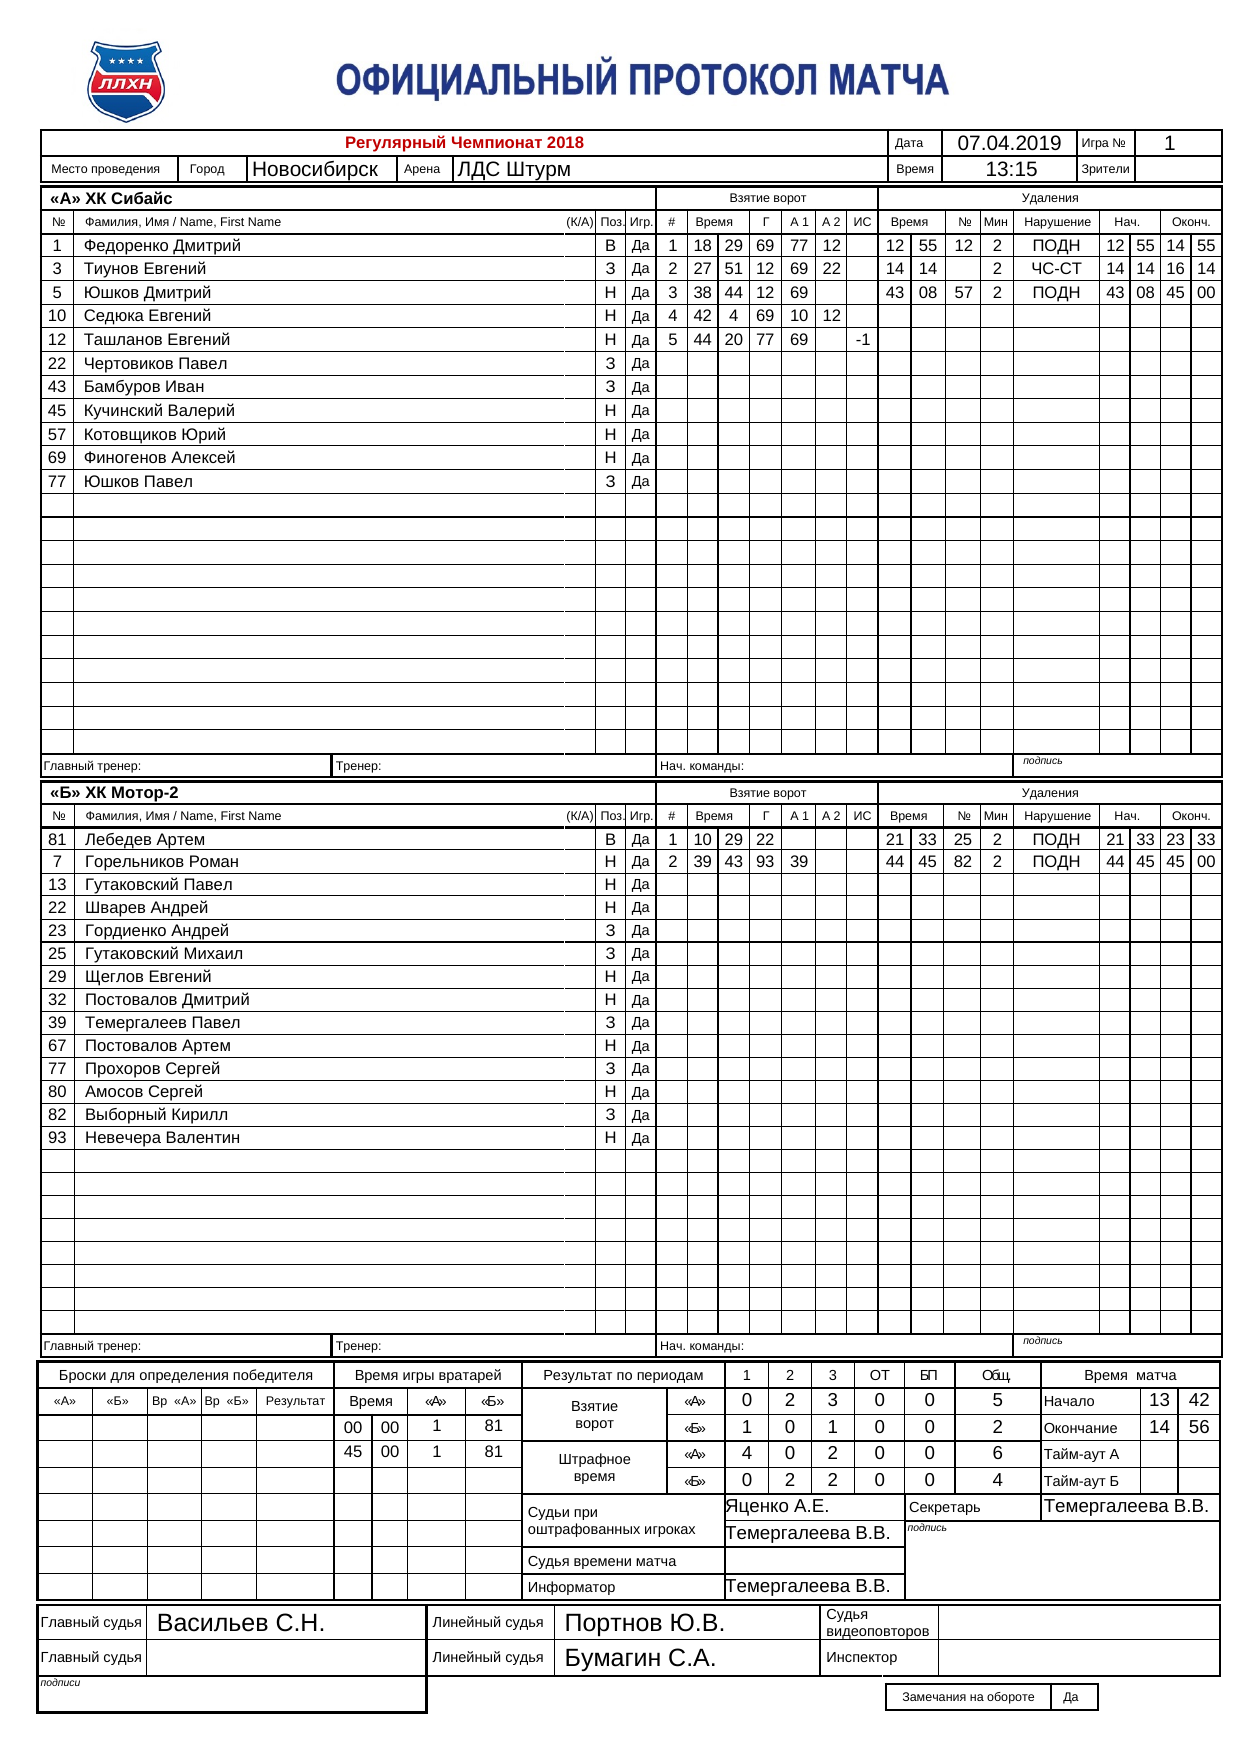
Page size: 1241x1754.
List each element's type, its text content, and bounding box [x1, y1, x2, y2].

table_cell [1100, 683, 1129, 706]
table_cell [782, 541, 815, 564]
table_cell [750, 1035, 781, 1057]
table_cell [946, 588, 980, 611]
table_cell [944, 1012, 980, 1033]
table_cell 29 [719, 235, 749, 256]
table_cell [74, 683, 564, 706]
table_cell [39, 1574, 92, 1599]
table_cell [1014, 376, 1099, 398]
table_cell 55 [1131, 235, 1160, 256]
table_cell Невечера Валентин [75, 1127, 564, 1149]
table_cell [1014, 1311, 1099, 1333]
table_cell [257, 1468, 333, 1493]
table_cell [688, 1058, 717, 1079]
table_cell [1014, 943, 1099, 964]
table_cell [946, 470, 980, 493]
table_cell [879, 636, 910, 658]
table_cell [750, 874, 781, 895]
table_cell [596, 612, 625, 634]
table_cell 3 [42, 257, 73, 280]
table_cell [847, 1127, 877, 1149]
table_cell Г [750, 805, 781, 826]
table_cell [719, 446, 749, 469]
table_cell [257, 1574, 333, 1599]
table_cell [1161, 896, 1190, 918]
table_cell [944, 989, 980, 1011]
table_cell [1100, 305, 1129, 327]
table_cell [1131, 659, 1160, 682]
table_cell [1100, 920, 1129, 941]
table_cell В [596, 829, 625, 849]
table_cell [981, 920, 1013, 941]
table_cell [912, 612, 945, 634]
table_cell [74, 588, 564, 611]
table_cell Яценко А.Е. [726, 1495, 904, 1520]
table_cell Да [626, 423, 655, 445]
table_cell [879, 1012, 910, 1033]
table_cell [847, 446, 877, 469]
table_cell Штрафное время [523, 1442, 666, 1493]
table_cell [408, 1468, 465, 1493]
table_cell [626, 707, 655, 729]
table_cell [688, 518, 717, 540]
table_cell [565, 966, 595, 987]
table_cell [750, 1311, 781, 1333]
table_cell 39 [782, 850, 815, 872]
table_cell [981, 1035, 1013, 1057]
table_cell [912, 399, 945, 422]
table_cell 14 [912, 257, 945, 280]
table_cell [1100, 1196, 1129, 1218]
table_cell [1131, 966, 1160, 987]
table_cell [373, 1494, 407, 1520]
table_header Взятие ворот [657, 188, 877, 209]
table_header Броски для определения победителя [39, 1363, 333, 1387]
table_cell [946, 565, 980, 587]
table_cell 14 [1192, 257, 1221, 280]
table_cell З [596, 1104, 625, 1126]
table_cell [1014, 588, 1099, 611]
table_cell [939, 1606, 1219, 1639]
table_cell 5 [956, 1389, 1040, 1413]
table_cell [148, 1547, 201, 1573]
table_cell 77 [782, 235, 815, 256]
table_cell [1136, 157, 1221, 181]
table_cell [75, 1311, 564, 1333]
table_cell [1192, 376, 1221, 398]
table_cell [1014, 399, 1099, 422]
table_cell [657, 1219, 687, 1241]
table_cell [1014, 1104, 1099, 1126]
table_cell [1161, 399, 1190, 422]
table_cell [946, 376, 980, 398]
table_cell [981, 1081, 1013, 1103]
table_cell [847, 352, 877, 374]
table_cell Бамбуров Иван [74, 376, 564, 398]
table_cell [879, 1311, 910, 1333]
table_cell [74, 494, 564, 516]
table_cell [202, 1468, 256, 1493]
table_cell [1014, 328, 1099, 351]
table_cell 43 [42, 376, 73, 398]
table_cell 2 [956, 1415, 1040, 1440]
table_cell [946, 659, 980, 682]
table_cell [373, 1574, 407, 1599]
table_cell 1 [408, 1441, 465, 1467]
table_cell [565, 399, 595, 422]
table_cell [816, 1035, 846, 1057]
table_cell [879, 1081, 910, 1103]
table_cell [719, 1288, 749, 1310]
table_cell 22 [42, 896, 74, 918]
table_cell [879, 305, 910, 327]
table_cell [657, 1265, 687, 1287]
table_cell [912, 328, 945, 351]
table_cell 33 [1131, 829, 1160, 849]
table_cell [1100, 1058, 1129, 1079]
table_cell [1179, 1441, 1219, 1467]
table_cell [1131, 730, 1160, 753]
table_cell [657, 612, 687, 634]
table_cell [912, 565, 945, 587]
table_cell [847, 659, 877, 682]
table_cell [1161, 730, 1190, 753]
table_cell [202, 1441, 256, 1467]
table_cell Оконч. [1161, 211, 1221, 233]
table_cell [1192, 470, 1221, 493]
table_cell [816, 829, 846, 849]
table_cell [912, 518, 945, 540]
table_cell [750, 1058, 781, 1079]
table_cell [1014, 1150, 1099, 1172]
table_cell [782, 896, 815, 918]
table_cell [981, 1127, 1013, 1149]
table_cell 44 [1100, 850, 1129, 872]
table_cell 0 [855, 1389, 904, 1413]
table_cell З [596, 376, 625, 398]
table_header Взятие ворот [657, 783, 877, 803]
table_cell [74, 659, 564, 682]
table_cell Оконч. [1161, 805, 1221, 826]
table_cell [782, 730, 815, 753]
table_cell 00 [1192, 281, 1221, 303]
table_cell [750, 1173, 781, 1195]
table_cell [565, 470, 595, 493]
table_cell 57 [946, 281, 980, 303]
table_cell [719, 399, 749, 422]
table_cell 32 [42, 989, 74, 1011]
table_cell [1100, 1012, 1129, 1033]
table_cell 38 [688, 281, 717, 303]
table_cell 14 [1161, 235, 1190, 256]
table_cell [719, 683, 749, 706]
table_cell [816, 352, 846, 374]
table_cell [688, 1196, 717, 1218]
table_header Время игры вратарей [335, 1363, 521, 1387]
table_cell [202, 1574, 256, 1599]
table_cell Н [596, 423, 625, 445]
table_cell [879, 659, 910, 682]
table_cell [657, 565, 687, 587]
table_cell 08 [912, 281, 945, 303]
table_cell Портнов Ю.В. [555, 1606, 819, 1639]
table_cell [912, 1265, 943, 1287]
table_cell [1131, 920, 1160, 941]
table_cell [626, 518, 655, 540]
table_cell [1192, 1265, 1221, 1287]
table_cell [1131, 1242, 1160, 1264]
table_cell [1161, 1219, 1190, 1241]
table_cell [565, 281, 595, 303]
table_cell [93, 1468, 147, 1493]
table_cell Время [879, 805, 943, 826]
table_cell [912, 874, 943, 895]
table_cell 4 [726, 1442, 768, 1467]
table_cell 44 [879, 850, 910, 872]
table_cell Время [889, 157, 941, 181]
table_cell [816, 730, 846, 753]
table_cell [688, 494, 717, 516]
table_cell [847, 1219, 877, 1241]
table_cell [1014, 494, 1099, 516]
table_cell [74, 541, 564, 564]
table_cell [944, 1127, 980, 1149]
table_cell [981, 1058, 1013, 1079]
table_cell [257, 1521, 333, 1546]
table_cell [657, 1012, 687, 1033]
table_cell [1014, 565, 1099, 587]
table_cell [719, 943, 749, 964]
table_cell Щеглов Евгений [75, 966, 564, 987]
table_cell [750, 1196, 781, 1218]
table_cell Да [626, 328, 655, 351]
table_cell 2 [981, 257, 1013, 280]
table_cell 08 [1131, 281, 1160, 303]
table_cell Н [596, 446, 625, 469]
table_cell [565, 518, 595, 540]
table_cell [657, 1150, 687, 1172]
table_cell [816, 1242, 846, 1264]
table_cell 12 [750, 281, 781, 303]
table_cell [946, 305, 980, 327]
table_cell [946, 257, 980, 280]
table_cell Судья времени матча [523, 1548, 724, 1573]
table_cell [335, 1574, 371, 1599]
table_cell [719, 1196, 749, 1218]
table_cell [981, 1219, 1013, 1241]
table_cell [148, 1468, 201, 1493]
table_cell [912, 470, 945, 493]
table_cell «А» [39, 1389, 92, 1413]
table_cell [847, 1081, 877, 1103]
table_cell [1014, 612, 1099, 634]
table_cell [657, 707, 687, 729]
table_cell [782, 1219, 815, 1241]
table_cell [626, 1173, 655, 1195]
table_cell [688, 659, 717, 682]
table_cell [688, 896, 717, 918]
table_cell Да [626, 1127, 655, 1149]
table_cell [816, 1219, 846, 1241]
table_cell 1 [408, 1416, 465, 1440]
table_cell [565, 376, 595, 398]
table_cell А 1 [782, 211, 815, 233]
table_cell [847, 235, 877, 256]
table_cell 42 [1179, 1389, 1219, 1413]
table_cell Главный судья [39, 1640, 146, 1675]
table_cell [981, 966, 1013, 987]
table_cell [42, 1242, 74, 1264]
table_cell Да [626, 850, 655, 872]
table_cell [657, 494, 687, 516]
table_cell № [42, 211, 73, 233]
table_cell 33 [1192, 829, 1221, 849]
table_cell [657, 1081, 687, 1103]
table_cell 13:15 [943, 157, 1076, 181]
table_cell 21 [1100, 829, 1129, 849]
table_cell [1192, 1196, 1221, 1218]
table_cell [1100, 874, 1129, 895]
table_cell [816, 541, 846, 564]
table_header Да [1052, 1685, 1097, 1709]
table_cell [782, 966, 815, 987]
table_cell [1100, 730, 1129, 753]
table_cell [1131, 494, 1160, 516]
table_cell [981, 989, 1013, 1011]
table_cell [1192, 588, 1221, 611]
table_cell [912, 730, 945, 753]
table_cell [1192, 1311, 1221, 1333]
table_cell 3 [812, 1389, 854, 1413]
table_cell [596, 683, 625, 706]
table_cell [75, 1173, 564, 1195]
table_cell [847, 989, 877, 1011]
table_cell [74, 518, 564, 540]
table_cell [657, 1242, 687, 1264]
table_cell Тренер: [333, 1335, 655, 1356]
table_cell [1131, 1196, 1160, 1218]
table_cell Постовалов Дмитрий [75, 989, 564, 1011]
table_cell 39 [688, 850, 717, 872]
table_cell [1161, 920, 1190, 941]
table_cell 45 [1161, 850, 1190, 872]
table_cell [657, 989, 687, 1011]
table_cell Нач. [1100, 805, 1160, 826]
table_cell 1 [812, 1415, 854, 1440]
table_cell 12 [42, 328, 73, 351]
table_cell Время [335, 1389, 407, 1413]
table_cell [750, 588, 781, 611]
table_cell [1192, 989, 1221, 1011]
table_cell [373, 1521, 407, 1546]
table_cell 81 [466, 1416, 521, 1440]
table_cell [879, 1219, 910, 1241]
table_cell [750, 707, 781, 729]
table_cell [74, 707, 564, 729]
table_cell [782, 1265, 815, 1287]
table_header Дата [889, 131, 941, 155]
table_cell [816, 470, 846, 493]
table_cell [981, 636, 1013, 658]
table_cell [981, 943, 1013, 964]
table_cell [148, 1494, 201, 1520]
table_cell «Б» [93, 1389, 147, 1413]
table_cell [75, 1150, 564, 1172]
table_cell Результат [257, 1389, 333, 1413]
table_cell 1 [42, 235, 73, 256]
table_cell 45 [335, 1441, 371, 1467]
table_cell [879, 399, 910, 422]
table_cell [719, 659, 749, 682]
table_cell [1014, 518, 1099, 540]
table_cell Юшков Павел [74, 470, 564, 493]
table_cell [626, 636, 655, 658]
table_cell [1131, 328, 1160, 351]
table_cell [782, 659, 815, 682]
table_cell [657, 966, 687, 987]
table_cell [981, 1242, 1013, 1264]
table_cell 1 [657, 235, 687, 256]
table_cell [1192, 659, 1221, 682]
table_cell [1131, 446, 1160, 469]
table_cell 42 [688, 305, 717, 327]
table_cell [39, 1468, 92, 1493]
table_cell 6 [956, 1442, 1040, 1467]
table_cell [719, 1012, 749, 1033]
table_cell [1100, 1265, 1129, 1287]
table_cell [42, 518, 73, 540]
table_cell Н [596, 1127, 625, 1149]
table_cell [93, 1441, 147, 1467]
table_cell [565, 1219, 595, 1241]
table_header Замечания на обороте [887, 1685, 1050, 1709]
table_cell [912, 1081, 943, 1103]
table_cell 67 [42, 1035, 74, 1057]
table_cell 0 [905, 1468, 954, 1493]
table_cell [1192, 1104, 1221, 1126]
table_cell [847, 281, 877, 303]
table_cell [1192, 423, 1221, 445]
table_header 07.04.2019 [943, 131, 1076, 155]
table_cell [847, 1012, 877, 1033]
table_cell 69 [750, 305, 781, 327]
table_cell [782, 1242, 815, 1264]
table_cell [944, 1219, 980, 1241]
table_cell Чертовиков Павел [74, 352, 564, 374]
table_cell [657, 1035, 687, 1057]
table_cell [1161, 1242, 1190, 1264]
table_cell [1161, 1127, 1190, 1149]
table_cell [981, 1104, 1013, 1126]
table_cell [912, 1173, 943, 1195]
table_cell 93 [42, 1127, 74, 1149]
table_cell Линейный судья [428, 1606, 554, 1639]
table_cell [912, 376, 945, 398]
table_cell Да [626, 943, 655, 964]
table_cell Горельников Роман [75, 850, 564, 872]
table_cell 80 [42, 1081, 74, 1103]
table_cell 77 [42, 1058, 74, 1079]
table_cell [847, 896, 877, 918]
table_cell З [596, 1058, 625, 1079]
table_cell [719, 565, 749, 587]
table_cell [1161, 966, 1190, 987]
table_cell [750, 470, 781, 493]
table_cell [1192, 1219, 1221, 1241]
table_cell [75, 1196, 564, 1218]
table_cell [565, 1311, 595, 1333]
table_cell [565, 829, 595, 849]
table_cell [719, 1035, 749, 1057]
table_cell Гутаковский Павел [75, 874, 564, 895]
table_cell [1161, 494, 1190, 516]
table_cell [750, 565, 781, 587]
table_cell [596, 1219, 625, 1241]
table_cell Гордиенко Андрей [75, 920, 564, 941]
table_cell [912, 943, 943, 964]
table_cell Да [626, 896, 655, 918]
table_cell [1014, 683, 1099, 706]
table_cell [688, 1012, 717, 1033]
table_cell 93 [750, 850, 781, 872]
table_cell 3 [657, 281, 687, 303]
table_cell [816, 1288, 846, 1310]
table_cell [816, 707, 846, 729]
table_cell [981, 896, 1013, 918]
table_cell [688, 1081, 717, 1103]
table_cell [782, 1173, 815, 1195]
table_cell [565, 683, 595, 706]
table_cell [981, 446, 1013, 469]
table_cell [148, 1416, 201, 1440]
table_cell Время [688, 805, 749, 826]
table_cell [1014, 305, 1099, 327]
table_cell 45 [1131, 850, 1160, 872]
table_cell 39 [42, 1012, 74, 1033]
table_cell [202, 1547, 256, 1573]
table_cell [565, 541, 595, 564]
table_cell [782, 1196, 815, 1218]
table_cell [1100, 966, 1129, 987]
table_cell [42, 636, 73, 658]
table_cell 10 [782, 305, 815, 327]
table_cell [1100, 943, 1129, 964]
table_cell 0 [726, 1468, 768, 1493]
picture [5, 28, 1179, 129]
table_cell [657, 1104, 687, 1126]
table_cell [782, 588, 815, 611]
table_cell Да [626, 829, 655, 849]
table_cell [428, 1677, 882, 1711]
table_cell Прохоров Сергей [75, 1058, 564, 1079]
table_cell [626, 588, 655, 611]
table_cell [1014, 1242, 1099, 1264]
table_cell [1100, 328, 1129, 351]
table_cell [883, 1677, 1220, 1681]
table_cell [42, 730, 73, 753]
table_cell [1161, 1081, 1190, 1103]
table_cell [1100, 376, 1129, 398]
table_cell [944, 920, 980, 941]
table_cell 25 [42, 943, 74, 964]
table_cell [944, 1081, 980, 1103]
table_cell [1192, 707, 1221, 729]
table_cell [750, 1288, 781, 1310]
table_cell [657, 659, 687, 682]
table_cell [657, 588, 687, 611]
table_cell [75, 1242, 564, 1264]
table_cell [596, 1265, 625, 1287]
table_cell № [946, 211, 980, 233]
table_cell [565, 1150, 595, 1172]
table_cell [879, 1288, 910, 1310]
table_cell [1100, 1288, 1129, 1310]
table_cell [1192, 565, 1221, 587]
table_cell [1161, 943, 1190, 964]
table_cell [42, 1173, 74, 1195]
table_header «Б» ХК Мотор-2 [42, 783, 655, 803]
table_cell [1161, 1104, 1190, 1126]
table_cell [626, 683, 655, 706]
table_cell [1014, 920, 1099, 941]
table_cell [981, 1265, 1013, 1287]
table_cell [1192, 352, 1221, 374]
table_cell [1161, 636, 1190, 658]
table_cell [565, 659, 595, 682]
table_cell [782, 920, 815, 941]
table_cell [719, 730, 749, 753]
table_cell [912, 1058, 943, 1079]
table_cell Вр «Б» [202, 1389, 256, 1413]
table_cell 14 [1100, 257, 1129, 280]
table_cell [719, 1265, 749, 1287]
table_cell 82 [944, 850, 980, 872]
table_cell [1131, 305, 1160, 327]
table_cell [1131, 1265, 1160, 1287]
table_cell З [596, 352, 625, 374]
table_cell [257, 1494, 333, 1520]
table_cell [202, 1521, 256, 1546]
table_cell [1141, 1441, 1177, 1467]
table_cell [816, 636, 846, 658]
table_cell [879, 966, 910, 987]
table_cell [93, 1521, 147, 1546]
table_cell [688, 1150, 717, 1172]
table_cell З [596, 943, 625, 964]
table_cell [565, 707, 595, 729]
table_cell [847, 1035, 877, 1057]
table_cell Город [179, 157, 246, 181]
table_cell [1131, 541, 1160, 564]
table_cell [1100, 423, 1129, 445]
table_cell [879, 1173, 910, 1195]
table_cell [42, 1265, 74, 1287]
table_cell 43 [879, 281, 910, 303]
table_cell [1014, 1219, 1099, 1241]
table_cell [565, 257, 595, 280]
table_cell [1161, 565, 1190, 587]
table_cell [1131, 376, 1160, 398]
table_cell [257, 1416, 333, 1440]
table_cell [912, 1288, 943, 1310]
table_cell [1161, 612, 1190, 634]
table_cell [981, 612, 1013, 634]
table_cell [565, 1035, 595, 1057]
table_cell [1100, 989, 1129, 1011]
table_cell 12 [1100, 235, 1129, 256]
table_cell [1014, 1265, 1099, 1287]
table_cell [42, 1311, 74, 1333]
table_cell [816, 518, 846, 540]
table_cell [944, 1265, 980, 1287]
table_cell [782, 1012, 815, 1033]
table_cell [944, 1173, 980, 1195]
table_cell [944, 1311, 980, 1333]
table_cell [565, 850, 595, 872]
table_cell [912, 446, 945, 469]
table_cell 29 [719, 829, 749, 849]
table_cell [626, 1150, 655, 1172]
table_cell [466, 1547, 521, 1573]
table_cell [750, 1081, 781, 1103]
table_cell [565, 943, 595, 964]
table_cell [657, 399, 687, 422]
table_cell [847, 966, 877, 987]
table_cell [719, 966, 749, 987]
table_cell [879, 1242, 910, 1264]
table_cell № [944, 805, 980, 826]
table_cell [42, 683, 73, 706]
table_cell [1131, 470, 1160, 493]
table_cell ИС [847, 805, 877, 826]
table_cell 14 [1131, 257, 1160, 280]
table_cell [565, 1104, 595, 1126]
table_cell [782, 376, 815, 398]
table_cell [42, 659, 73, 682]
table_cell [565, 1012, 595, 1033]
table_cell [1161, 352, 1190, 374]
table_cell [148, 1521, 201, 1546]
table_cell [981, 1173, 1013, 1195]
table_cell [847, 565, 877, 587]
table_cell [912, 1104, 943, 1126]
table_cell [750, 896, 781, 918]
table_cell Начало [1042, 1389, 1140, 1413]
table_cell [912, 494, 945, 516]
table_cell [946, 518, 980, 540]
table_cell [1014, 446, 1099, 469]
table_cell [782, 1127, 815, 1149]
table_cell [1014, 730, 1099, 753]
table_header «А» ХК Сибайс [42, 188, 655, 209]
table_cell [726, 1548, 904, 1573]
table_cell 69 [782, 257, 815, 280]
table_cell [719, 1311, 749, 1333]
table_cell 20 [719, 328, 749, 351]
table_cell [879, 1196, 910, 1218]
table_cell [626, 659, 655, 682]
table_cell [750, 518, 781, 540]
table_cell № [42, 805, 74, 826]
table_cell [816, 920, 846, 941]
table_cell [912, 896, 943, 918]
table_cell [657, 683, 687, 706]
table_cell Время [688, 211, 749, 233]
table_cell 2 [812, 1442, 854, 1467]
table_cell Темергалеева В.В. [726, 1575, 904, 1599]
table_cell [879, 1104, 910, 1126]
table_cell [750, 352, 781, 374]
table_cell [626, 612, 655, 634]
table_cell [1131, 1035, 1160, 1057]
table_cell [847, 707, 877, 729]
table_cell [626, 541, 655, 564]
table_cell 27 [688, 257, 717, 280]
table_cell [688, 399, 717, 422]
table_cell [1161, 707, 1190, 729]
table_cell Н [596, 281, 625, 303]
table_cell [719, 494, 749, 516]
table_cell [688, 943, 717, 964]
table_cell [93, 1494, 147, 1520]
table_cell [335, 1494, 371, 1520]
table_cell [626, 1265, 655, 1287]
table_cell [1131, 352, 1160, 374]
table_cell [1131, 1012, 1160, 1033]
table_cell [912, 1219, 943, 1241]
table_cell «Б» [668, 1468, 724, 1493]
table_cell [816, 659, 846, 682]
table_cell [750, 966, 781, 987]
table_cell 0 [726, 1389, 768, 1413]
table_cell 45 [42, 399, 73, 422]
table_cell [565, 1058, 595, 1079]
table_cell Да [626, 352, 655, 374]
table_cell [688, 541, 717, 564]
table_cell Н [596, 1035, 625, 1057]
table_cell [782, 943, 815, 964]
table_cell Тиунов Евгений [74, 257, 564, 280]
table_cell [816, 399, 846, 422]
table_cell [782, 1058, 815, 1079]
table_cell [1192, 541, 1221, 564]
table_cell 69 [750, 235, 781, 256]
table_cell Да [626, 874, 655, 895]
table_cell 0 [905, 1442, 954, 1467]
table_cell [74, 612, 564, 634]
table_cell [466, 1468, 521, 1493]
table_cell [719, 376, 749, 398]
table_cell Темергалеева В.В. [1042, 1495, 1219, 1520]
table_cell [688, 1265, 717, 1287]
table_cell [1131, 518, 1160, 540]
table_cell [688, 989, 717, 1011]
table_cell [981, 352, 1013, 374]
table_cell [816, 1311, 846, 1333]
table_cell [657, 352, 687, 374]
table_cell 22 [750, 829, 781, 849]
table_cell 13 [1141, 1389, 1177, 1413]
table_cell [1100, 470, 1129, 493]
table_cell [657, 943, 687, 964]
table_cell [373, 1547, 407, 1573]
table_cell Игр. [626, 805, 655, 826]
table_cell подписи [39, 1677, 425, 1711]
table_cell Тайм-аут А [1042, 1441, 1140, 1467]
table_cell [847, 376, 877, 398]
table_cell [1014, 896, 1099, 918]
table_cell [879, 446, 910, 469]
table_header Время матча [1042, 1363, 1219, 1387]
table_cell [202, 1494, 256, 1520]
table_cell Н [596, 896, 625, 918]
table_cell [981, 518, 1013, 540]
table_cell 82 [42, 1104, 74, 1126]
table_cell Н [596, 874, 625, 895]
table_cell Г [750, 211, 781, 233]
table_cell Да [626, 470, 655, 493]
table_cell [596, 636, 625, 658]
table_cell [657, 423, 687, 445]
table_cell [816, 565, 846, 587]
table_cell 0 [905, 1415, 954, 1440]
table_cell [1161, 376, 1190, 398]
table_cell 00 [335, 1416, 371, 1440]
table_cell [1131, 874, 1160, 895]
table_cell [719, 1104, 749, 1126]
table_cell 12 [879, 235, 910, 256]
table_cell [719, 1242, 749, 1264]
table_cell [42, 494, 73, 516]
table_cell [1192, 896, 1221, 918]
table_cell Да [626, 446, 655, 469]
table_cell [847, 943, 877, 964]
table_cell [750, 612, 781, 634]
table_cell [944, 1058, 980, 1079]
table_cell [750, 1012, 781, 1033]
table_header 1 [726, 1363, 768, 1387]
table_cell [39, 1547, 92, 1573]
table_cell Арена [398, 157, 452, 181]
table_cell Выборный Кирилл [75, 1104, 564, 1126]
table_cell [879, 328, 910, 351]
table_cell [565, 423, 595, 445]
table_cell [782, 494, 815, 516]
table_cell [596, 541, 625, 564]
table_cell [750, 376, 781, 398]
table_cell [565, 1288, 595, 1310]
table_cell [1192, 612, 1221, 634]
table_cell [93, 1547, 147, 1573]
table_cell [782, 1104, 815, 1126]
table_cell Да [626, 1058, 655, 1079]
table_cell 81 [466, 1441, 521, 1467]
table_cell [688, 1173, 717, 1195]
table_cell Седюка Евгений [74, 305, 564, 327]
table_cell [74, 565, 564, 587]
table_cell [1100, 1219, 1129, 1241]
table_cell [782, 352, 815, 374]
table_cell Судьи при оштрафованных игроках [523, 1495, 724, 1546]
table_cell [946, 636, 980, 658]
table_cell [879, 1127, 910, 1149]
table_cell Да [626, 399, 655, 422]
table_cell [688, 588, 717, 611]
table_cell 0 [855, 1468, 904, 1493]
table_cell 22 [816, 257, 846, 280]
table_cell [782, 829, 815, 849]
table_cell [657, 1288, 687, 1310]
table_cell 2 [981, 235, 1013, 256]
table_cell Нач. команды: [657, 755, 1012, 776]
table_header Игра № [1078, 131, 1134, 155]
table_cell [1192, 683, 1221, 706]
table_cell [1192, 1081, 1221, 1103]
table_cell [257, 1547, 333, 1573]
table_cell [657, 1196, 687, 1218]
table_cell [39, 1441, 92, 1467]
table_cell «А» [408, 1389, 465, 1413]
table_cell [565, 730, 595, 753]
table_cell Мин [981, 211, 1013, 233]
table_cell 12 [750, 257, 781, 280]
table_cell [946, 683, 980, 706]
table_cell [42, 588, 73, 611]
table_cell 1 [726, 1415, 768, 1440]
table_cell [944, 1242, 980, 1264]
table_cell [39, 1494, 92, 1520]
table_cell 33 [912, 829, 943, 849]
table_cell 14 [879, 257, 910, 280]
table_cell [750, 541, 781, 564]
table_cell [408, 1521, 465, 1546]
table_cell [879, 376, 910, 398]
table_cell [719, 1173, 749, 1195]
table_cell [1100, 494, 1129, 516]
table_cell [847, 588, 877, 611]
table_cell «Б » [466, 1389, 521, 1413]
table_cell [1192, 1058, 1221, 1079]
table_cell [981, 659, 1013, 682]
table_cell [782, 399, 815, 422]
table_cell [335, 1547, 371, 1573]
table_cell [688, 352, 717, 374]
table_cell [688, 730, 717, 753]
table_cell [1100, 352, 1129, 374]
table_cell 57 [42, 423, 73, 445]
table_header 3 [812, 1363, 854, 1387]
table_cell З [596, 920, 625, 941]
table_cell [944, 966, 980, 987]
table_header Результат по периодам [523, 1363, 724, 1387]
table_cell [688, 636, 717, 658]
table_cell [408, 1547, 465, 1573]
table_cell 21 [879, 829, 910, 849]
table_cell [816, 281, 846, 303]
table_cell [782, 636, 815, 658]
table_cell [1192, 1035, 1221, 1057]
table_cell З [596, 257, 625, 280]
table_cell [750, 989, 781, 1011]
table_cell [1192, 1288, 1221, 1310]
table_cell Н [596, 1081, 625, 1103]
table_cell Главный тренер: [42, 755, 330, 776]
table_cell Да [626, 966, 655, 987]
table_cell [1192, 730, 1221, 753]
table_cell [1100, 659, 1129, 682]
table_cell [944, 896, 980, 918]
table_cell ПОДН [1014, 829, 1099, 849]
table_cell [1131, 1150, 1160, 1172]
table_cell ПОДН [1014, 850, 1099, 872]
table_cell (К/А) [565, 211, 595, 233]
table_cell Темергалеев Павел [75, 1012, 564, 1033]
table_cell 69 [42, 446, 73, 469]
table_cell [847, 541, 877, 564]
table_cell [782, 518, 815, 540]
table_cell 12 [946, 235, 980, 256]
table_cell [981, 565, 1013, 587]
table_cell [466, 1494, 521, 1520]
table_cell 4 [719, 305, 749, 327]
table_cell 1 [657, 829, 687, 849]
table_cell [879, 565, 910, 587]
table_cell [879, 1265, 910, 1287]
table_cell [1192, 518, 1221, 540]
table_cell 56 [1179, 1415, 1219, 1440]
table_cell 18 [688, 235, 717, 256]
table_cell Ташланов Евгений [74, 328, 564, 351]
table_cell [912, 1196, 943, 1218]
table_cell [565, 1196, 595, 1218]
table_cell [596, 707, 625, 729]
table_cell Нарушение [1014, 211, 1099, 233]
table_cell Секретарь [906, 1495, 1040, 1520]
table_cell [816, 1150, 846, 1172]
table_cell [1100, 446, 1129, 469]
table_cell [1192, 494, 1221, 516]
table_cell [946, 352, 980, 374]
table_cell Да [626, 1104, 655, 1126]
table_cell [75, 1219, 564, 1241]
table_cell Да [626, 257, 655, 280]
table_cell [719, 636, 749, 658]
table_cell [847, 1242, 877, 1264]
table_cell 4 [657, 305, 687, 327]
table_cell [981, 588, 1013, 611]
table_cell [1100, 612, 1129, 634]
table_cell [750, 636, 781, 658]
table_cell «Б» [668, 1415, 724, 1440]
table_cell [946, 541, 980, 564]
table_cell 12 [816, 235, 846, 256]
table_cell [565, 874, 595, 895]
table_cell [719, 541, 749, 564]
table_cell [257, 1441, 333, 1467]
table_cell Да [626, 1035, 655, 1057]
table_cell [879, 943, 910, 964]
table_cell ПОДН [1014, 235, 1099, 256]
table_cell (К/А) [565, 805, 595, 826]
table_cell [565, 352, 595, 374]
table_cell [719, 588, 749, 611]
table_cell [1014, 1035, 1099, 1057]
table_cell [1014, 1288, 1099, 1310]
table_cell [1014, 1196, 1099, 1218]
table_cell -1 [847, 328, 877, 351]
table_cell [596, 659, 625, 682]
table_cell [1100, 896, 1129, 918]
table_cell [750, 1265, 781, 1287]
table_cell [750, 494, 781, 516]
table_cell Котовщиков Юрий [74, 423, 564, 445]
table_cell [1100, 1081, 1129, 1103]
table_cell [42, 612, 73, 634]
table_cell [816, 1104, 846, 1126]
table_cell [750, 1150, 781, 1172]
table_cell [981, 328, 1013, 351]
table_header Регулярный Чемпионат 2018 [42, 131, 887, 155]
table_cell З [596, 1012, 625, 1033]
table_cell 7 [42, 850, 74, 872]
table_cell [816, 1012, 846, 1033]
table_cell Н [596, 989, 625, 1011]
table_cell [847, 399, 877, 422]
table_cell [1100, 541, 1129, 564]
table_cell [688, 966, 717, 987]
table_cell [74, 636, 564, 658]
table_cell Да [626, 376, 655, 398]
table_cell [1100, 1311, 1129, 1333]
table_cell [879, 352, 910, 374]
table_cell [1192, 1127, 1221, 1149]
table_cell [1192, 305, 1221, 327]
table_cell [1100, 518, 1129, 540]
table_cell 2 [657, 257, 687, 280]
table_cell [816, 896, 846, 918]
table_header ОТ [855, 1363, 904, 1387]
table_cell [946, 730, 980, 753]
table_cell [373, 1468, 407, 1493]
table_cell [1014, 352, 1099, 374]
table_cell [719, 1081, 749, 1103]
table_cell [596, 1288, 625, 1310]
table_cell [816, 874, 846, 895]
table_cell [879, 874, 910, 895]
table_cell [626, 1219, 655, 1241]
table_cell [1192, 1012, 1221, 1033]
table_cell Федоренко Дмитрий [74, 235, 564, 256]
table_cell [879, 896, 910, 918]
table_cell [626, 1196, 655, 1218]
table_cell [912, 659, 945, 682]
table_cell [1100, 1242, 1129, 1264]
table_cell 77 [750, 328, 781, 351]
table_cell [719, 896, 749, 918]
table_cell Постовалов Артем [75, 1035, 564, 1057]
table_cell [1131, 636, 1160, 658]
table_cell [912, 966, 943, 987]
table_cell [816, 446, 846, 469]
table_cell [847, 1104, 877, 1126]
table_cell [1100, 636, 1129, 658]
table_cell [42, 541, 73, 564]
table_cell [816, 328, 846, 351]
table_cell [688, 1288, 717, 1310]
table_cell [847, 1196, 877, 1218]
table_cell [816, 966, 846, 987]
table_cell [816, 588, 846, 611]
table_cell [847, 874, 877, 895]
table_cell 45 [1161, 281, 1190, 303]
table_cell [879, 730, 910, 753]
table_cell [596, 565, 625, 587]
table_cell [847, 850, 877, 872]
table_cell [1161, 541, 1190, 564]
table_cell [688, 707, 717, 729]
table_cell [1100, 1150, 1129, 1172]
table_cell [1131, 683, 1160, 706]
table_cell [750, 423, 781, 445]
table_cell [1131, 1173, 1160, 1195]
table_cell [816, 1058, 846, 1079]
table_cell Да [626, 1012, 655, 1033]
table_cell [1192, 966, 1221, 987]
table_cell [847, 1150, 877, 1172]
table_cell Бумагин С.А. [555, 1640, 819, 1675]
table_cell [981, 1196, 1013, 1218]
table_cell [782, 612, 815, 634]
table_cell 2 [769, 1389, 811, 1413]
table_cell Нач. [1100, 211, 1160, 233]
table_cell [946, 707, 980, 729]
table_cell 16 [1161, 257, 1190, 280]
table_cell [42, 1196, 74, 1218]
table_cell [39, 1521, 92, 1546]
table_cell 0 [855, 1442, 904, 1467]
table_cell [657, 541, 687, 564]
table_cell [1014, 1173, 1099, 1195]
table_cell [688, 1104, 717, 1126]
table_cell [1131, 1104, 1160, 1126]
table_cell 69 [782, 328, 815, 351]
table_cell [688, 423, 717, 445]
table_cell [466, 1574, 521, 1599]
table_cell [147, 1640, 425, 1675]
table_cell [1131, 989, 1160, 1011]
table_cell [847, 683, 877, 706]
table_cell [912, 423, 945, 445]
table_cell [1014, 636, 1099, 658]
table_cell [750, 399, 781, 422]
table_cell [1014, 874, 1099, 895]
table_cell [1161, 874, 1190, 895]
table_cell Линейный судья [428, 1640, 554, 1675]
table_cell [816, 989, 846, 1011]
table_cell [816, 423, 846, 445]
table_cell [847, 829, 877, 849]
table_cell 2 [981, 829, 1013, 849]
table_cell [565, 305, 595, 327]
table_cell [981, 376, 1013, 398]
table_cell [1161, 1035, 1190, 1057]
table_cell [596, 1173, 625, 1195]
table_cell [657, 376, 687, 398]
table_cell [981, 399, 1013, 422]
table_cell [565, 612, 595, 634]
table_cell 10 [42, 305, 73, 327]
table_cell [39, 1416, 92, 1440]
table_cell [657, 1311, 687, 1333]
table_cell 0 [855, 1415, 904, 1440]
table_cell [42, 1150, 74, 1172]
table_cell [1131, 1288, 1160, 1310]
table_cell Инспектор [821, 1640, 938, 1675]
table_cell [847, 1173, 877, 1195]
table_cell «А» [668, 1442, 724, 1467]
table_cell Взятие ворот [523, 1389, 666, 1440]
table_cell # [657, 805, 687, 826]
table_cell 23 [42, 920, 74, 941]
table_cell [750, 1219, 781, 1241]
table_cell [912, 588, 945, 611]
table_cell [946, 423, 980, 445]
table_cell [944, 874, 980, 895]
table_cell [879, 494, 910, 516]
table_cell Фамилия, Имя / Name, First Name [74, 211, 565, 233]
table_cell [1131, 1081, 1160, 1103]
table_cell 51 [719, 257, 749, 280]
table_cell [912, 1242, 943, 1264]
table_cell Время [879, 211, 945, 233]
table_cell [912, 636, 945, 658]
table_cell [657, 874, 687, 895]
table_cell Финогенов Алексей [74, 446, 564, 469]
table_cell Амосов Сергей [75, 1081, 564, 1103]
table_cell [912, 1012, 943, 1033]
table_cell [816, 850, 846, 872]
table_cell [944, 1035, 980, 1057]
table_cell [1161, 1196, 1190, 1218]
table_cell [688, 470, 717, 493]
table_cell «А» [668, 1389, 724, 1413]
table_header Удаления [879, 783, 1221, 803]
table_cell [565, 565, 595, 587]
table_cell [847, 612, 877, 634]
table_cell Новосибирск [248, 157, 396, 181]
table_cell Да [626, 1081, 655, 1103]
table_cell [879, 920, 910, 941]
table_cell [148, 1441, 201, 1467]
table_cell Кучинский Валерий [74, 399, 564, 422]
table_cell [565, 328, 595, 351]
table_cell [1014, 1127, 1099, 1149]
table_cell [565, 494, 595, 516]
table_cell [565, 636, 595, 658]
table_cell Темергалеева В.В. [726, 1521, 904, 1546]
table_cell [657, 1127, 687, 1149]
table_cell # [657, 211, 687, 233]
table_cell [1014, 966, 1099, 987]
table_cell [847, 1265, 877, 1287]
table_cell Гутаковский Михаил [75, 943, 564, 964]
table_cell Да [626, 281, 655, 303]
table_header БП [905, 1363, 954, 1387]
table_cell [688, 920, 717, 941]
table_cell [1100, 565, 1129, 587]
table_cell Окончание [1042, 1415, 1140, 1440]
table_cell [1131, 612, 1160, 634]
table_cell [816, 683, 846, 706]
table_cell [1100, 1127, 1129, 1149]
table_cell Вр «А» [148, 1389, 201, 1413]
table_cell [1192, 399, 1221, 422]
table_cell Юшков Дмитрий [74, 281, 564, 303]
table_cell [565, 896, 595, 918]
table_cell [750, 920, 781, 941]
table_cell [1131, 1219, 1160, 1241]
table_cell [657, 730, 687, 753]
table_cell [1014, 659, 1099, 682]
table_cell [912, 1127, 943, 1149]
table_cell 43 [1100, 281, 1129, 303]
table_cell ЛДС Штурм [454, 157, 887, 181]
table_cell [1161, 470, 1190, 493]
table_cell З [596, 470, 625, 493]
table_cell [626, 1242, 655, 1264]
table_cell [782, 423, 815, 445]
table_cell Мин [981, 805, 1013, 826]
table_cell [981, 683, 1013, 706]
table_cell [565, 920, 595, 941]
table_cell [981, 470, 1013, 493]
table_cell 0 [905, 1389, 954, 1413]
table_cell [42, 565, 73, 587]
table_cell [816, 612, 846, 634]
table_cell [847, 494, 877, 516]
table_cell 4 [956, 1468, 1040, 1493]
table_cell Зрители [1078, 157, 1134, 181]
table_cell [1192, 636, 1221, 658]
table_cell [719, 874, 749, 895]
table_cell [981, 707, 1013, 729]
table_cell [750, 1127, 781, 1149]
table_cell [912, 1035, 943, 1057]
table_cell [688, 874, 717, 895]
table_cell [782, 470, 815, 493]
table_cell [596, 588, 625, 611]
table_cell [719, 1219, 749, 1241]
table_cell [74, 730, 564, 753]
table_cell [202, 1416, 256, 1440]
table_cell [688, 446, 717, 469]
table_cell [42, 1288, 74, 1310]
table_cell [719, 1058, 749, 1079]
table_cell [1192, 446, 1221, 469]
table_cell [75, 1288, 564, 1310]
table_cell Н [596, 850, 625, 872]
table_cell [750, 446, 781, 469]
table_cell [879, 470, 910, 493]
table_cell [596, 1311, 625, 1333]
table_cell [981, 1288, 1013, 1310]
table_cell [946, 446, 980, 469]
table_cell [981, 305, 1013, 327]
table_cell [981, 1012, 1013, 1033]
table_cell [657, 446, 687, 469]
table_cell [596, 1242, 625, 1264]
table_cell [1161, 1150, 1190, 1172]
table_cell [1161, 423, 1190, 445]
table_cell [719, 989, 749, 1011]
table_cell А 2 [816, 805, 846, 826]
table_cell [946, 328, 980, 351]
table_cell 00 [373, 1416, 407, 1440]
table_cell [408, 1574, 465, 1599]
table_cell [93, 1574, 147, 1599]
table_cell [750, 1104, 781, 1126]
table_cell [879, 989, 910, 1011]
table_cell [1100, 588, 1129, 611]
table_cell [912, 305, 945, 327]
table_cell 0 [769, 1442, 811, 1467]
table_cell Н [596, 399, 625, 422]
table_cell [912, 1311, 943, 1333]
table_cell [879, 423, 910, 445]
table_cell [75, 1265, 564, 1287]
table_cell [688, 1035, 717, 1057]
table_cell [946, 612, 980, 634]
table_cell [816, 494, 846, 516]
table_cell 2 [657, 850, 687, 872]
table_cell Игр. [626, 211, 655, 233]
table_cell [1014, 1012, 1099, 1033]
table_cell [1131, 399, 1160, 422]
table_cell [981, 730, 1013, 753]
table_cell [879, 707, 910, 729]
table_cell [565, 1265, 595, 1287]
table_cell [1131, 423, 1160, 445]
table_cell [335, 1468, 371, 1493]
table_cell [626, 730, 655, 753]
table_cell 45 [912, 850, 943, 872]
table_cell ИС [847, 211, 877, 233]
table_cell [688, 683, 717, 706]
table_cell [657, 518, 687, 540]
table_cell Фамилия, Имя / Name, First Name [75, 805, 565, 826]
table_cell Лебедев Артем [75, 829, 564, 849]
table_cell 2 [981, 281, 1013, 303]
table_cell 23 [1161, 829, 1190, 849]
table_cell [408, 1494, 465, 1520]
table_cell [688, 1311, 717, 1333]
table_cell [1161, 659, 1190, 682]
table_cell Да [626, 305, 655, 327]
table_cell подпись [1014, 755, 1221, 776]
table_cell 2 [812, 1468, 854, 1493]
table_cell [688, 376, 717, 398]
table_header 2 [769, 1363, 811, 1387]
table_cell 10 [688, 829, 717, 849]
table_cell [782, 1081, 815, 1103]
table_cell [719, 518, 749, 540]
table_cell [1192, 328, 1221, 351]
table_cell [1192, 1242, 1221, 1264]
table_cell [466, 1521, 521, 1546]
table_cell Н [596, 966, 625, 987]
table_cell [1099, 1682, 1220, 1711]
table_cell [816, 1173, 846, 1195]
table_cell [944, 1150, 980, 1172]
table_cell [1161, 1058, 1190, 1079]
table_cell [879, 588, 910, 611]
table_cell [719, 1127, 749, 1149]
table_cell [1161, 328, 1190, 351]
table_cell [1161, 1265, 1190, 1287]
table_cell [816, 943, 846, 964]
table_cell 12 [816, 305, 846, 327]
table_cell [847, 423, 877, 445]
table_cell [1131, 565, 1160, 587]
table_cell [1014, 707, 1099, 729]
table_cell [719, 1150, 749, 1172]
table_cell [912, 989, 943, 1011]
table_cell [1161, 989, 1190, 1011]
table_cell [1131, 896, 1160, 918]
table_cell [939, 1640, 1219, 1675]
table_cell 55 [1192, 235, 1221, 256]
table_cell [657, 470, 687, 493]
table_cell ЧС-СТ [1014, 257, 1099, 280]
table_cell [565, 989, 595, 1011]
table_cell [1100, 1035, 1129, 1057]
table_cell [596, 494, 625, 516]
table_cell [719, 612, 749, 634]
table_cell [782, 1288, 815, 1310]
table_cell подпись [906, 1522, 1219, 1599]
table_cell [626, 565, 655, 587]
table_cell [1141, 1468, 1177, 1493]
table_cell [596, 730, 625, 753]
table_cell [782, 446, 815, 469]
table_cell [1179, 1468, 1219, 1493]
table_cell 77 [42, 470, 73, 493]
table_cell [688, 565, 717, 587]
table_cell Главный судья [39, 1606, 146, 1639]
table_cell [1192, 920, 1221, 941]
table_cell [688, 1219, 717, 1241]
table_cell [42, 707, 73, 729]
table_cell [879, 612, 910, 634]
table_cell [946, 494, 980, 516]
table_cell [879, 1150, 910, 1172]
table_cell [816, 1265, 846, 1287]
table_cell [1161, 1311, 1190, 1333]
table_cell [1100, 707, 1129, 729]
table_cell [847, 257, 877, 280]
table_cell Нарушение [1014, 805, 1099, 826]
table_cell [1192, 1173, 1221, 1195]
table_cell [719, 423, 749, 445]
table_cell [946, 399, 980, 422]
table_cell [816, 1196, 846, 1218]
table_cell Главный тренер: [42, 1335, 330, 1356]
table_cell [750, 943, 781, 964]
table_cell [1014, 989, 1099, 1011]
table_cell [42, 1219, 74, 1241]
table_cell [626, 1311, 655, 1333]
table_cell 5 [42, 281, 73, 303]
table_cell [981, 494, 1013, 516]
table_cell [565, 1242, 595, 1264]
table_cell [1161, 305, 1190, 327]
table_cell [596, 1196, 625, 1218]
table_cell 29 [42, 966, 74, 987]
table_cell [981, 423, 1013, 445]
table_cell [879, 1058, 910, 1079]
table_cell [1161, 1288, 1190, 1310]
table_cell [1192, 943, 1221, 964]
table_cell [782, 874, 815, 895]
table_cell [148, 1574, 201, 1599]
table_cell [565, 1081, 595, 1103]
table_cell [879, 1035, 910, 1057]
table_cell [782, 1035, 815, 1057]
table_cell [1131, 707, 1160, 729]
table_cell Да [626, 920, 655, 941]
table_cell 0 [769, 1415, 811, 1440]
table_cell [1161, 1012, 1190, 1033]
table_cell 00 [373, 1441, 407, 1467]
table_cell Васильев С.Н. [147, 1606, 425, 1639]
table_cell 81 [42, 829, 74, 849]
table_header Общ. [956, 1363, 1040, 1387]
table_cell Нач. команды: [657, 1335, 1012, 1356]
table_cell [1014, 1081, 1099, 1103]
table_cell [719, 470, 749, 493]
table_cell [1131, 588, 1160, 611]
table_cell [847, 1058, 877, 1079]
table_cell 2 [981, 850, 1013, 872]
table_cell [1161, 518, 1190, 540]
table_cell 55 [912, 235, 945, 256]
table_cell [1100, 399, 1129, 422]
table_cell 69 [782, 281, 815, 303]
table_cell [657, 920, 687, 941]
table_cell [912, 352, 945, 374]
table_cell [981, 874, 1013, 895]
table_cell [750, 683, 781, 706]
table_cell [1161, 683, 1190, 706]
table_cell [847, 920, 877, 941]
table_cell ПОДН [1014, 281, 1099, 303]
table_cell [1131, 943, 1160, 964]
table_cell Место проведения [42, 157, 177, 181]
table_cell [816, 376, 846, 398]
table_cell [596, 1150, 625, 1172]
table_cell [816, 1127, 846, 1149]
table_cell [912, 541, 945, 564]
table_cell [596, 518, 625, 540]
table_cell [1131, 1127, 1160, 1149]
table_cell 2 [769, 1468, 811, 1493]
table_cell [1192, 874, 1221, 895]
table_cell [565, 588, 595, 611]
table_cell [565, 1173, 595, 1195]
table_cell [782, 989, 815, 1011]
table_cell [782, 707, 815, 729]
table_cell [944, 1104, 980, 1126]
table_cell 44 [719, 281, 749, 303]
table_cell 22 [42, 352, 73, 374]
table_cell [657, 1173, 687, 1195]
table_cell [657, 1058, 687, 1079]
table_cell [626, 1288, 655, 1310]
table_cell [688, 612, 717, 634]
table_cell [782, 1150, 815, 1172]
table_cell 44 [688, 328, 717, 351]
table_cell [847, 518, 877, 540]
table_cell [719, 707, 749, 729]
table_cell [626, 494, 655, 516]
table_cell [565, 1127, 595, 1149]
table_cell [1161, 1173, 1190, 1195]
table_cell [93, 1416, 147, 1440]
table_cell Информатор [523, 1575, 724, 1599]
table_cell [879, 518, 910, 540]
table_cell [782, 565, 815, 587]
table_cell Да [626, 989, 655, 1011]
table_cell [944, 943, 980, 964]
table_cell [1131, 1058, 1160, 1079]
table_cell [1014, 423, 1099, 445]
table_cell [912, 1150, 943, 1172]
table_cell Тайм-аут Б [1042, 1468, 1140, 1493]
table_cell [565, 235, 595, 256]
table_cell [1014, 541, 1099, 564]
table_cell 14 [1141, 1415, 1177, 1440]
table_cell Поз. [596, 805, 625, 826]
table_cell В [596, 235, 625, 256]
table_cell Да [626, 235, 655, 256]
table_cell 5 [657, 328, 687, 351]
table_cell [782, 1311, 815, 1333]
table_cell [1014, 1058, 1099, 1079]
table_header 1 [1136, 131, 1221, 155]
table_cell [782, 683, 815, 706]
table_cell Шварев Андрей [75, 896, 564, 918]
table_cell [912, 707, 945, 729]
table_cell [1014, 470, 1099, 493]
table_cell [816, 1081, 846, 1103]
table_cell [657, 896, 687, 918]
table_cell [1192, 1150, 1221, 1172]
table_cell Поз. [596, 211, 625, 233]
table_cell Н [596, 305, 625, 327]
table_cell [565, 446, 595, 469]
table_cell [1161, 588, 1190, 611]
table_cell Тренер: [333, 755, 655, 776]
table_cell [335, 1521, 371, 1546]
table_cell [847, 1311, 877, 1333]
table_cell А 2 [816, 211, 846, 233]
table_cell [847, 470, 877, 493]
table_cell [1161, 446, 1190, 469]
table_cell [847, 636, 877, 658]
table_cell [879, 541, 910, 564]
table_cell Н [596, 328, 625, 351]
table_cell 25 [944, 829, 980, 849]
table_cell подпись [1014, 1335, 1221, 1356]
table_cell [944, 1288, 980, 1310]
table_cell [1100, 1173, 1129, 1195]
table_cell 43 [719, 850, 749, 872]
table_cell [912, 920, 943, 941]
table_cell [688, 1242, 717, 1264]
table_cell [981, 541, 1013, 564]
table_cell [719, 352, 749, 374]
table_cell [944, 1196, 980, 1218]
table_cell [847, 305, 877, 327]
table_cell [981, 1150, 1013, 1172]
table_cell [750, 659, 781, 682]
table_cell 00 [1192, 850, 1221, 872]
table_cell [657, 636, 687, 658]
table_cell [719, 920, 749, 941]
table_cell [912, 683, 945, 706]
table_cell [847, 1288, 877, 1310]
table_cell [688, 1127, 717, 1149]
table_cell [1131, 1311, 1160, 1333]
table_cell 13 [42, 874, 74, 895]
table_cell [847, 730, 877, 753]
table_cell [750, 1242, 781, 1264]
table_cell [1100, 1104, 1129, 1126]
table_cell [981, 1311, 1013, 1333]
table_cell [750, 730, 781, 753]
table_cell [879, 683, 910, 706]
table_cell А 1 [782, 805, 815, 826]
table_cell Судья видеоповторов [821, 1606, 938, 1639]
table_header Удаления [879, 188, 1221, 209]
